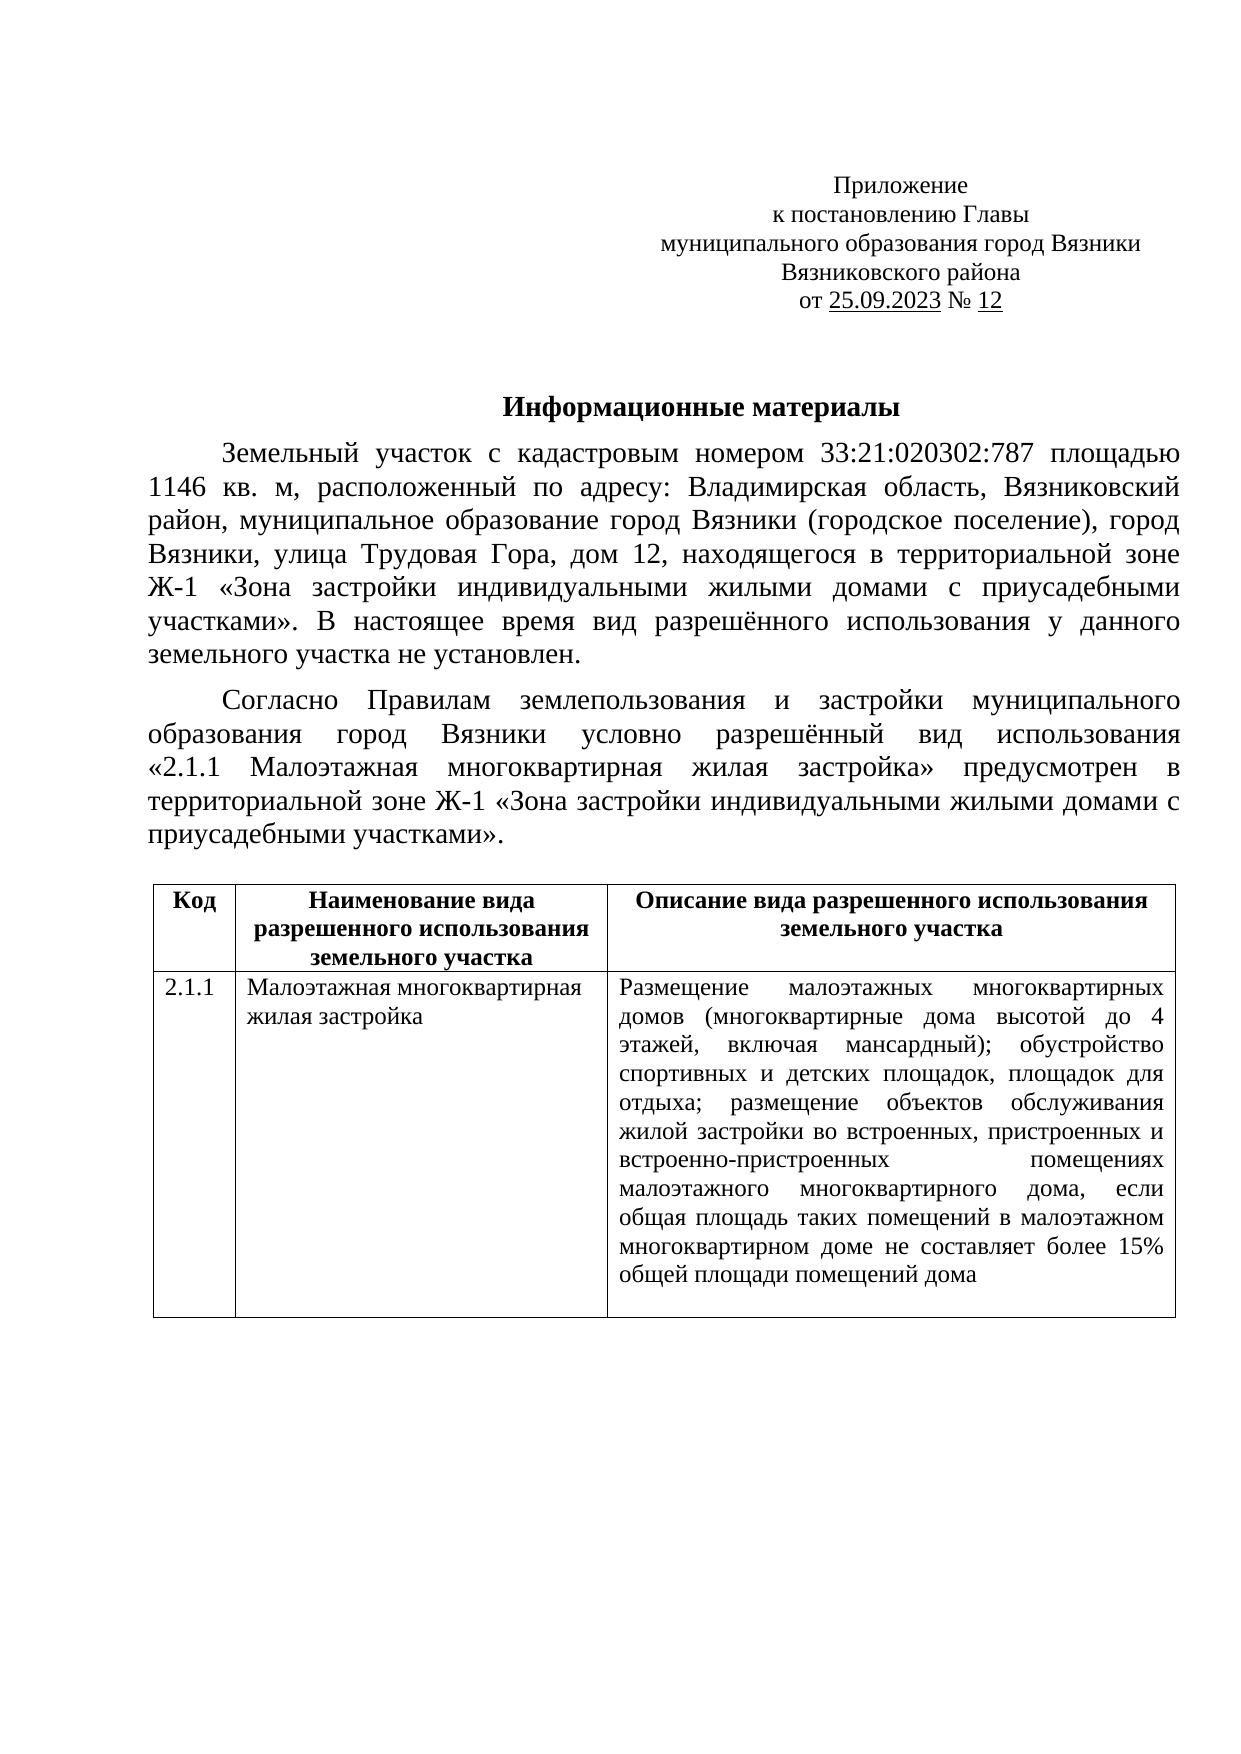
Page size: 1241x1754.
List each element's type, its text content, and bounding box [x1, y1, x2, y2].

text Приложение [620, 171, 1181, 199]
table_header Описание вида разрешенного использования земельного участка [608, 885, 1175, 971]
text Земельный участок с кадастровым номером 33:21:020302:787 площадью 1146 кв. м, расположенный по адресу: Владимирская область, Вязниковский район, муниципальное образование город Вязники (городское поселение), город Вязники, улица Трудовая Гора, дом 12, находящегося в территориальной зоне Ж-1 «Зона застройки индивидуальными жилыми домами с приусадебными участками». В настоящее время вид разрешённого использования у данного земельного участка не установлен. [148, 435, 1181, 670]
text Информационные материалы [148, 389, 1181, 423]
table_header Наименование вида разрешенного использования земельного участка [236, 885, 607, 971]
text муниципального образования город Вязники [620, 228, 1181, 257]
table_cell 2.1.1 [154, 972, 235, 1317]
table_cell Малоэтажная многоквартирная жилая застройка [236, 972, 607, 1317]
text Согласно Правилам землепользования и застройки муниципального образования город Вязники условно разрешённый вид использования «2.1.1 Малоэтажная многоквартирная жилая застройка» предусмотрен в территориальной зоне Ж-1 «Зона застройки индивидуальными жилыми домами с приусадебными участками». [148, 682, 1181, 850]
text к постановлению Главы [620, 199, 1181, 228]
table_header Код [154, 885, 235, 971]
text от 25.09.2023 № 12 [620, 286, 1181, 314]
text Вязниковского района [620, 257, 1181, 286]
table_cell Размещение малоэтажных многоквартирных домов (многоквартирные дома высотой до 4 этажей, включая мансардный); обустройство спортивных и детских площадок, площадок для отдыха; размещение объектов обслуживания жилой застройки во встроенных, пристроенных и встроенно-пристроенных помещениях малоэтажного многоквартирного дома, если общая площадь таких помещений в малоэтажном многоквартирном доме не составляет более 15% общей площади помещений дома [608, 972, 1175, 1317]
